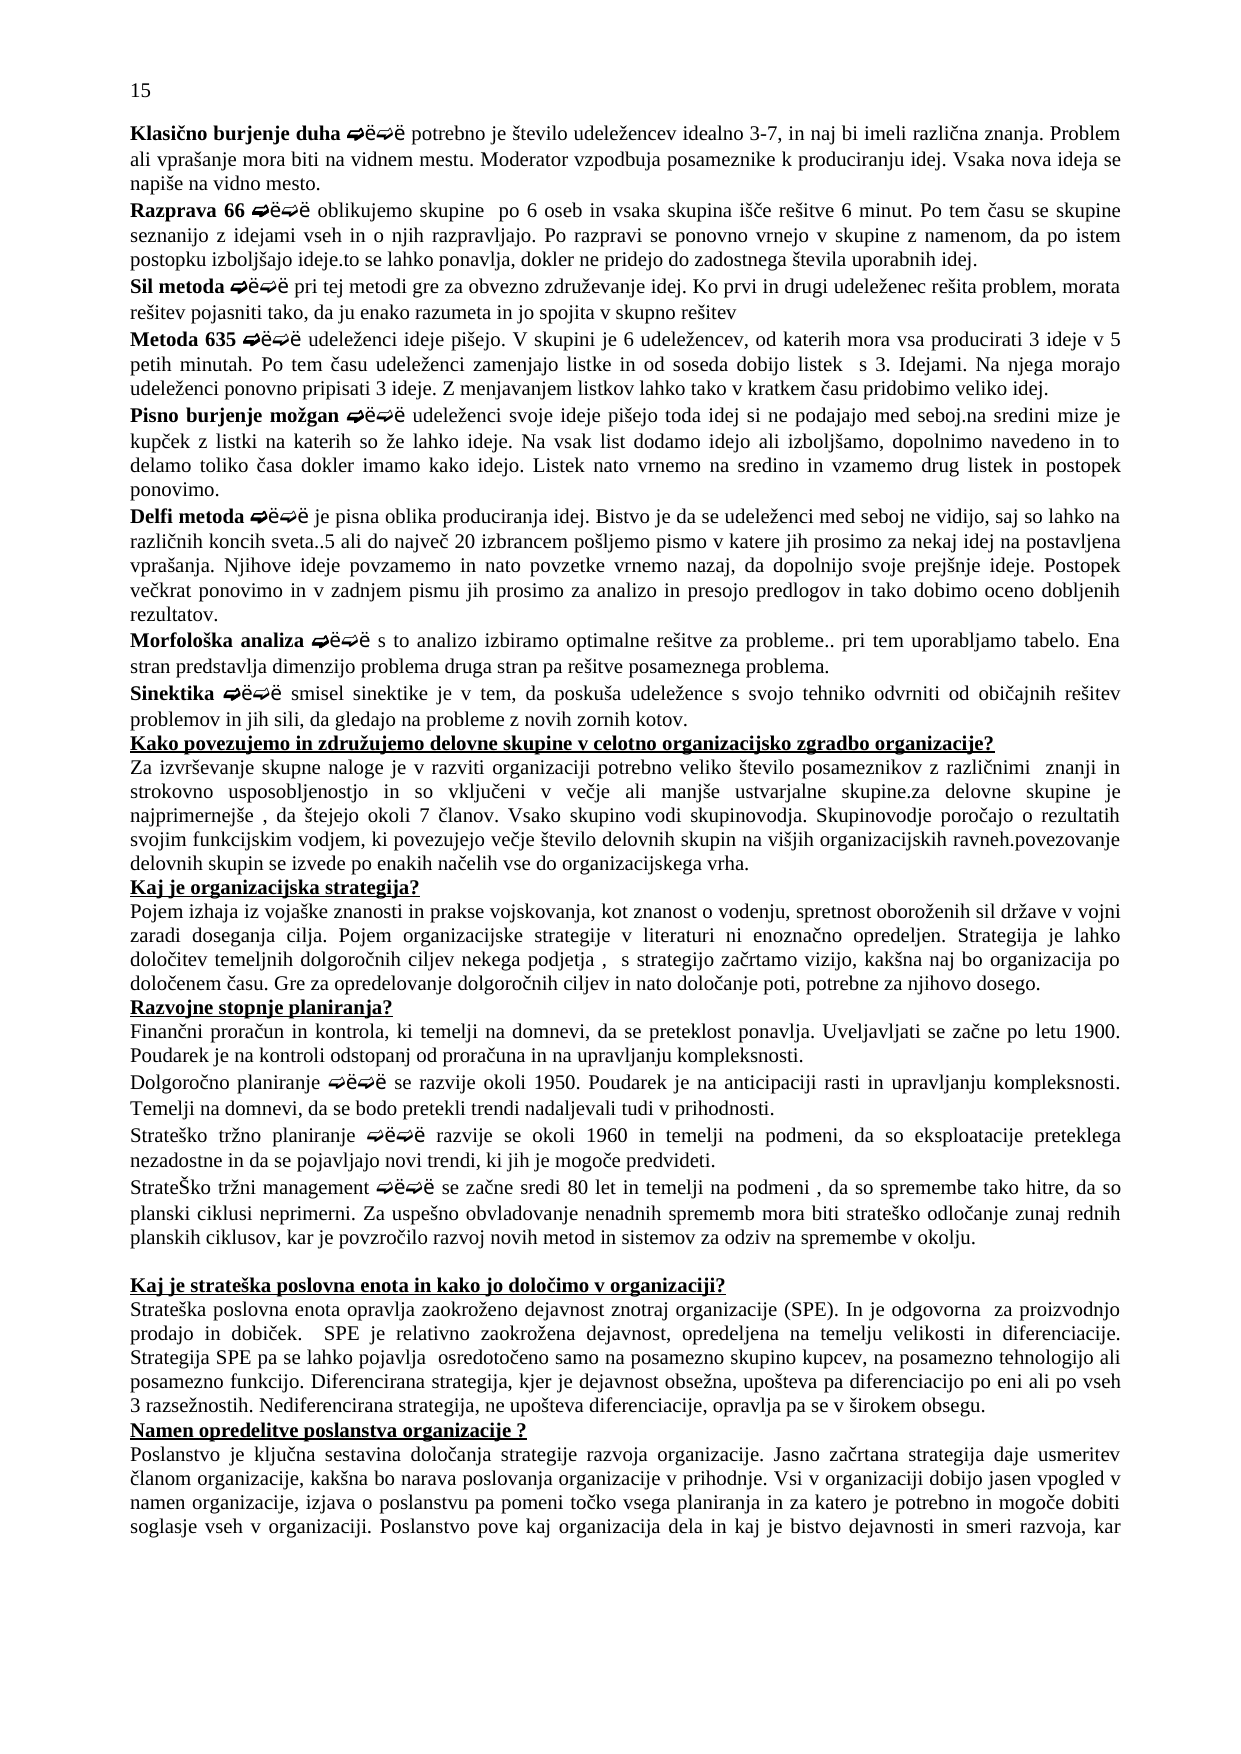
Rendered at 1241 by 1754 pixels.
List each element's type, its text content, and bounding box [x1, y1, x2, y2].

text Pisno burjenje možgan ëëëë udeleženci svoje ideje pišejo toda idej si ne podajajo med seboj.na sredini mize je kupček z listki na katerih so že lahko ideje. Na vsak list dodamo idejo ali izboljšamo, dopolnimo navedeno in to delamo toliko časa dokler imamo kako idejo. Listek nato vrnemo na sredino in vzamemo drug listek in postopek ponovimo. [130, 400, 1122, 501]
text Delfi metoda ëëëë je pisna oblika produciranja idej. Bistvo je da se udeleženci med seboj ne vidijo, saj so lahko na različnih koncih sveta..5 ali do največ 20 izbrancem pošljemo pismo v katere jih prosimo za nekaj idej na postavljena vprašanja. Njihove ideje povzamemo in nato povzetke vrnemo nazaj, da dopolnijo svoje prejšnje ideje. Postopek večkrat ponovimo in v zadnjem pismu jih prosimo za analizo in presojo predlogov in tako dobimo oceno dobljenih rezultatov. [130, 501, 1122, 626]
text Morfološka analiza ëëëë s to analizo izbiramo optimalne rešitve za probleme.. pri tem uporabljamo tabelo. Ena stran predstavlja dimenzijo problema druga stran pa rešitve posameznega problema. [130, 626, 1122, 678]
text Razprava 66 ëëëë oblikujemo skupine po 6 oseb in vsaka skupina išče rešitve 6 minut. Po tem času se skupine seznanijo z idejami vseh in o njih razpravljajo. Po razpravi se ponovno vrnejo v skupine z namenom, da po istem postopku izboljšajo ideje.to se lahko ponavlja, dokler ne pridejo do zadostnega števila uporabnih idej. [130, 195, 1122, 271]
text Sinektika ëëëë smisel sinektike je v tem, da poskuša udeležence s svojo tehniko odvrniti od običajnih rešitev problemov in jih sili, da gledajo na probleme z novih zornih kotov. [130, 678, 1122, 731]
text Razvojne stopnje planiranja? [130, 995, 1122, 1019]
text StrateŠko tržni management ëëëë se začne sredi 80 let in temelji na podmeni , da so spremembe tako hitre, da so planski ciklusi neprimerni. Za uspešno obvladovanje nenadnih sprememb mora biti strateško odločanje zunaj rednih planskih ciklusov, kar je povzročilo razvoj novih metod in sistemov za odziv na spremembe v okolju. [130, 1172, 1122, 1249]
text Finančni proračun in kontrola, ki temelji na domnevi, da se preteklost ponavlja. Uveljavljati se začne po letu 1900. Poudarek je na kontroli odstopanj od proračuna in na upravljanju kompleksnosti. [130, 1019, 1122, 1067]
text Pojem izhaja iz vojaške znanosti in prakse vojskovanja, kot znanost o vodenju, spretnost oboroženih sil države v vojni zaradi doseganja cilja. Pojem organizacijske strategije v literaturi ni enoznačno opredeljen. Strategija je lahko določitev temeljnih dolgoročnih ciljev nekega podjetja , s strategijo začrtamo vizijo, kakšna naj bo organizacija po določenem času. Gre za opredelovanje dolgoročnih ciljev in nato določanje poti, potrebne za njihovo dosego. [130, 899, 1122, 995]
text Metoda 635 ëëëë udeleženci ideje pišejo. V skupini je 6 udeležencev, od katerih mora vsa producirati 3 ideje v 5 petih minutah. Po tem času udeleženci zamenjajo listke in od soseda dobijo listek s 3. Idejami. Na njega morajo udeleženci ponovno pripisati 3 ideje. Z menjavanjem listkov lahko tako v kratkem času pridobimo veliko idej. [130, 324, 1122, 400]
text Kaj je strateška poslovna enota in kako jo določimo v organizaciji? [130, 1273, 1122, 1297]
text Strateško tržno planiranje ëëëë razvije se okoli 1960 in temelji na podmeni, da so eksploatacije preteklega nezadostne in da se pojavljajo novi trendi, ki jih je mogoče predvideti. [130, 1120, 1122, 1172]
text Za izvrševanje skupne naloge je v razviti organizaciji potrebno veliko število posameznikov z različnimi znanji in strokovno usposobljenostjo in so vključeni v večje ali manjše ustvarjalne skupine.za delovne skupine je najprimernejše , da štejejo okoli 7 članov. Vsako skupino vodi skupinovodja. Skupinovodje poročajo o rezultatih svojim funkcijskim vodjem, ki povezujejo večje število delovnih skupin na višjih organizacijskih ravneh.povezovanje delovnih skupin se izvede po enakih načelih vse do organizacijskega vrha. [130, 755, 1122, 875]
text Klasično burjenje duha ëëëë potrebno je število udeležencev idealno 3-7, in naj bi imeli različna znanja. Problem ali vprašanje mora biti na vidnem mestu. Moderator vzpodbuja posameznike k produciranju idej. Vsaka nova ideja se napiše na vidno mesto. [130, 118, 1122, 195]
text Dolgoročno planiranje ëëëë se razvije okoli 1950. Poudarek je na anticipaciji rasti in upravljanju kompleksnosti. Temelji na domnevi, da se bodo pretekli trendi nadaljevali tudi v prihodnosti. [130, 1067, 1122, 1120]
text Poslanstvo je ključna sestavina določanja strategije razvoja organizacije. Jasno začrtana strategija daje usmeritev članom organizacije, kakšna bo narava poslovanja organizacije v prihodnje. Vsi v organizaciji dobijo jasen vpogled v namen organizacije, izjava o poslanstvu pa pomeni točko vsega planiranja in za katero je potrebno in mogoče dobiti soglasje vseh v organizaciji. Poslanstvo pove kaj organizacija dela in kaj je bistvo dejavnosti in smeri razvoja, kar [130, 1442, 1122, 1538]
text Namen opredelitve poslanstva organizacije ? [130, 1417, 1122, 1442]
text Sil metoda ëëëë pri tej metodi gre za obvezno združevanje idej. Ko prvi in drugi udeleženec rešita problem, morata rešitev pojasniti tako, da ju enako razumeta in jo spojita v skupno rešitev [130, 271, 1122, 324]
text Kako povezujemo in združujemo delovne skupine v celotno organizacijsko zgradbo organizacije? [130, 731, 1122, 755]
text Strateška poslovna enota opravlja zaokroženo dejavnost znotraj organizacije (SPE). In je odgovorna za proizvodnjo prodajo in dobiček. SPE je relativno zaokrožena dejavnost, opredeljena na temelju velikosti in diferenciacije. Strategija SPE pa se lahko pojavlja osredotočeno samo na posamezno skupino kupcev, na posamezno tehnologijo ali posamezno funkcijo. Diferencirana strategija, kjer je dejavnost obsežna, upošteva pa diferenciacijo po eni ali po vseh 3 razsežnostih. Nediferencirana strategija, ne upošteva diferenciacije, opravlja pa se v širokem obsegu. [130, 1297, 1122, 1417]
text Kaj je organizacijska strategija? [130, 875, 1122, 899]
